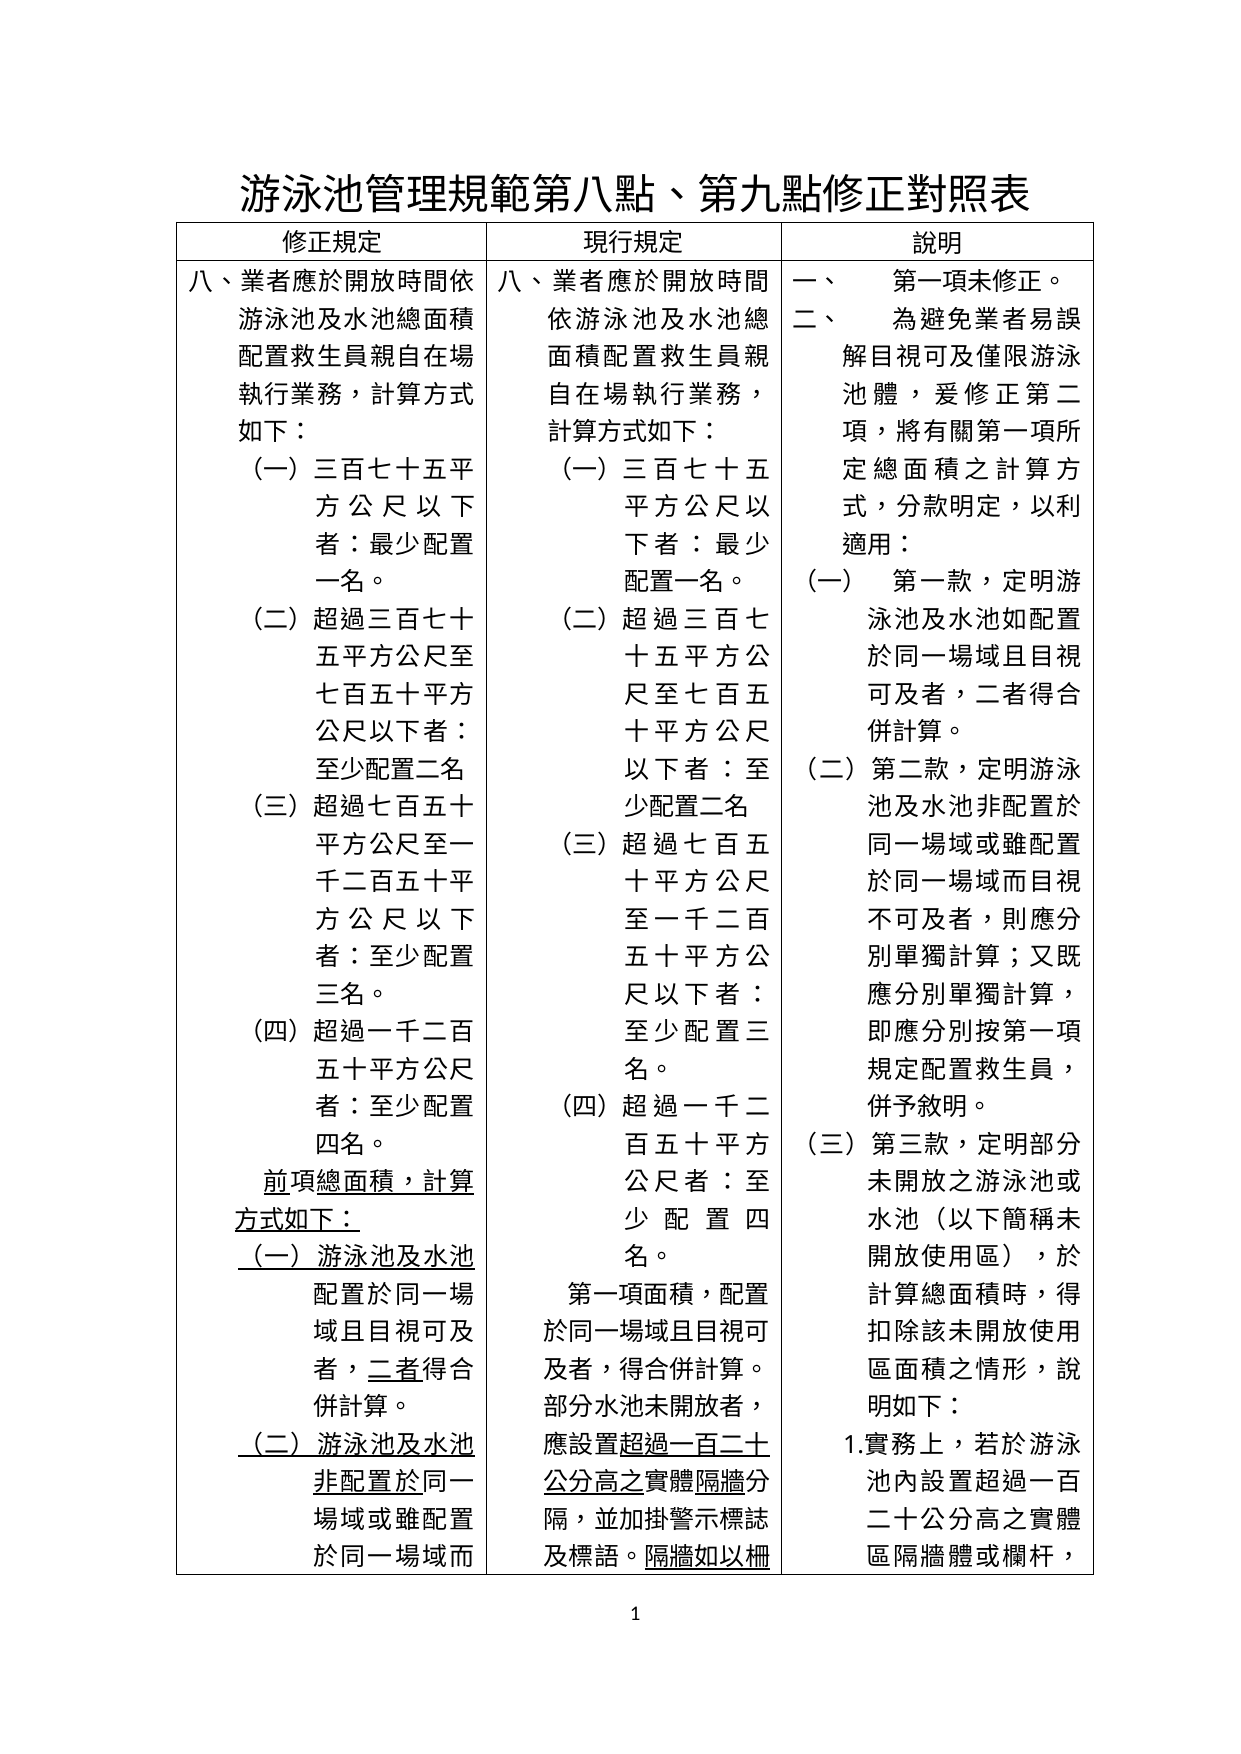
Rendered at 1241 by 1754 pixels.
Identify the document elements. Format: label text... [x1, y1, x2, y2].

table_cell 八、業者應於開放時間依游泳池及水池總面積配置救生員親自在場執行業務，計算方式如下： 三百七十五平方公尺以下者：最少配置一名。 超過三百七十五平方公尺至七百五十平方公尺以下者：至少配置二名 超過七百五十平方公尺至一千二百五十平方公尺以下者：至少配置三名。 超過一千二百五十平方公尺者：至少配置四名。 前項總面積，計算方式如下： （一）游泳池及水池配置於同一場域且目視可及者，二者得合併計算。 （二）游泳池及水池非配置於同一場域或雖配置於同一場域而 [177, 261, 486, 1574]
table_header 修正規定 [177, 223, 486, 260]
table_header 說明 [782, 223, 1093, 260]
table_header 現行規定 [487, 223, 781, 260]
table_cell 第一項未修正。 為避免業者易誤解目視可及僅限游泳池體，爰修正第二項，將有關第一項所定總面積之計算方式，分款明定，以利適用： 第一款，定明游泳池及水池如配置於同一場域且目視可及者，二者得合併計算。 （二）第二款，定明游泳池及水池非配置於同一場域或雖配置於同一場域而目視不可及者，則應分別單獨計算；又既應分別單獨計算，即應分別按第一項規定配置救生員，併予敘明。 （三）第三款，定明部分未開放之游泳池或水池（以下簡稱未開放使用區），於計算總面積時，得扣除該未開放使用區面積之情形，說明如下： 實務上，若於游泳池內設置超過一百二十公分高之實體區隔牆體或欄杆， [782, 261, 1093, 1574]
text 游泳池管理規範第八點、第九點修正對照表 [177, 161, 1092, 222]
table_cell 八、業者應於開放時間依游泳池及水池總面積配置救生員親自在場執行業務，計算方式如下： 三百七十五平方公尺以下者：最少配置一名。 超過三百七十五平方公尺至七百五十平方公尺以下者：至少配置二名 超過七百五十平方公尺至一千二百五十平方公尺以下者：至少配置三名。 超過一千二百五十平方公尺者：至少配置四名。 第一項面積，配置於同一場域且目視可及者，得合併計算。部分水池未開放者，應設置超過一百二十公分高之實體隔牆分隔，並加掛警示標誌及標語。隔牆如以柵 [487, 261, 781, 1574]
